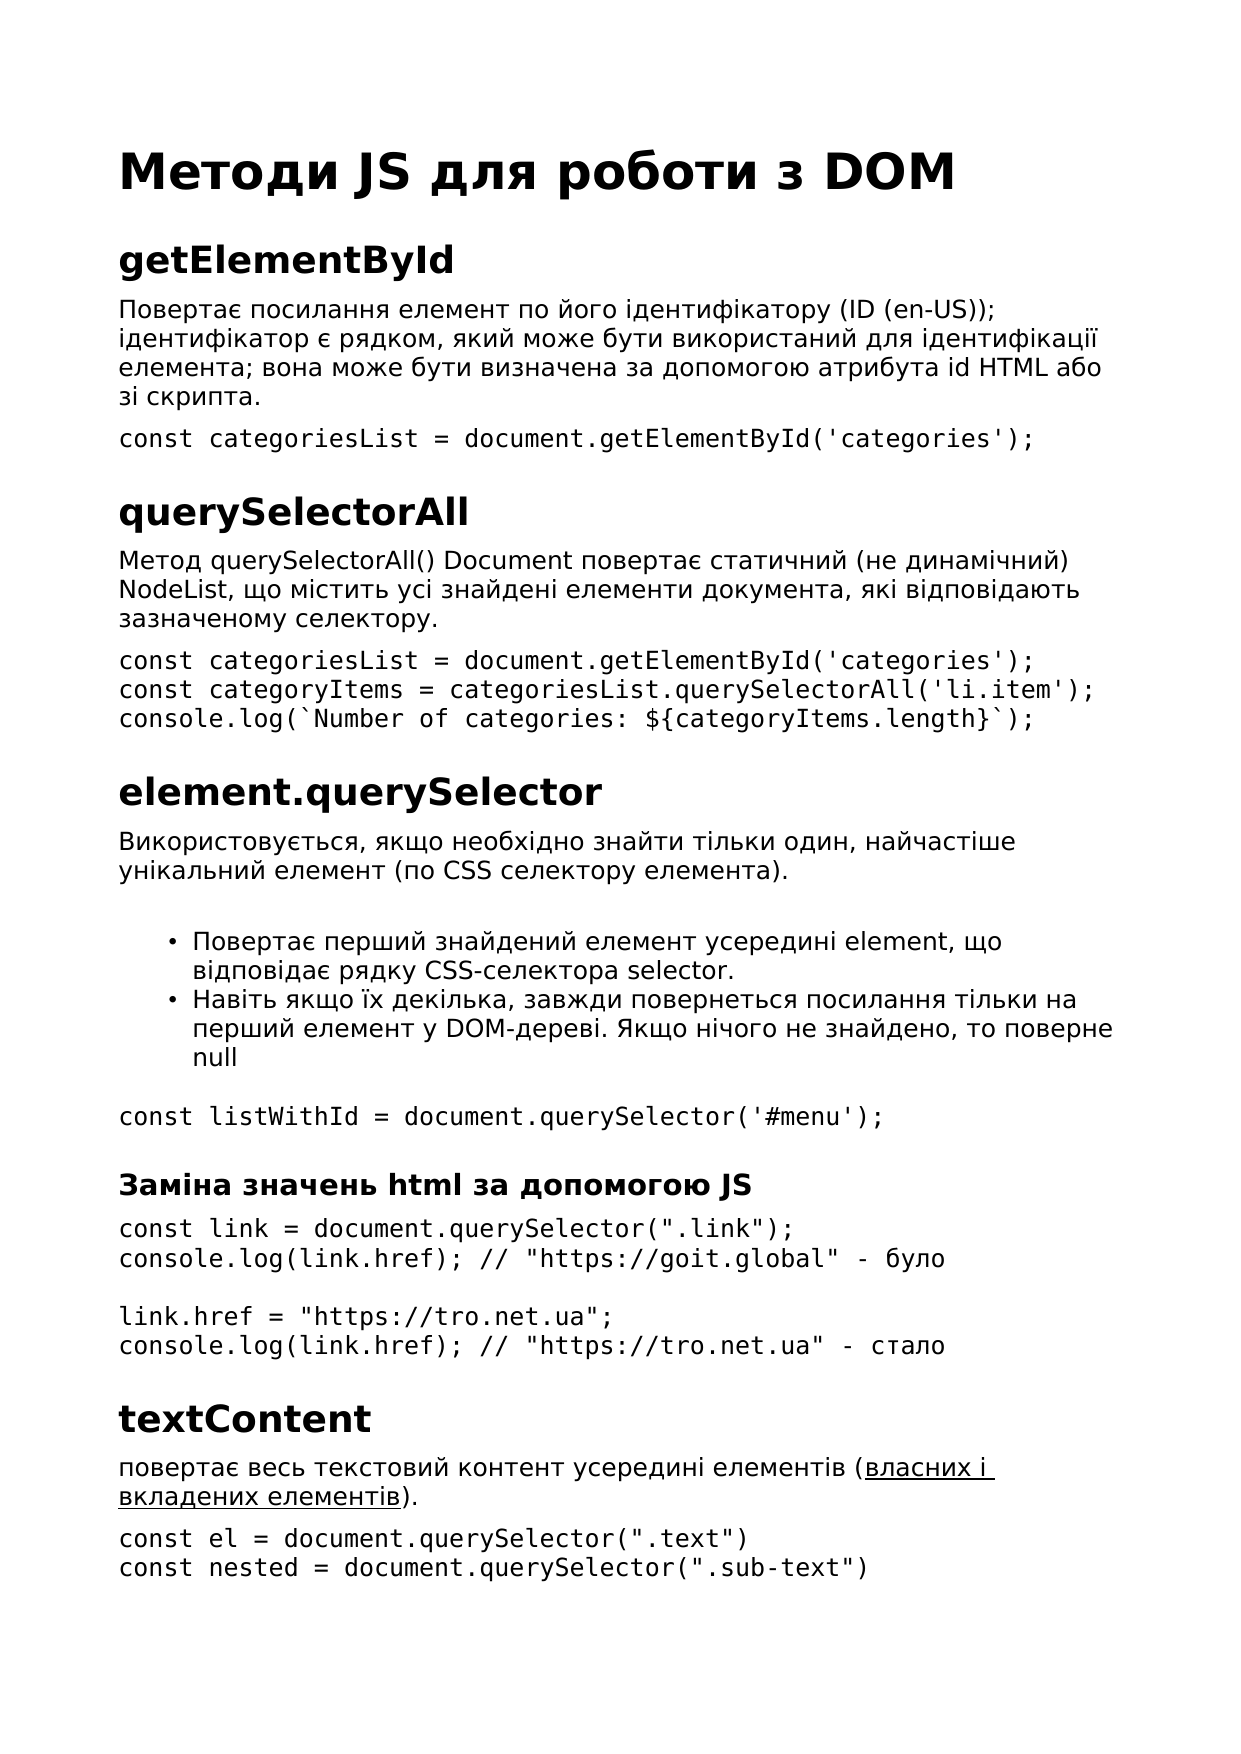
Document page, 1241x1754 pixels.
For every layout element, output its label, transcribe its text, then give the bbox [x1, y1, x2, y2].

subtitle textContent [118, 1397, 1122, 1441]
text Метод querySelectorAll() Document повертає статичний (не динамічний) NodeList, що містить усі знайдені елементи документа, які відповідають зазначеному селектору. [118, 546, 1122, 634]
subtitle querySelectorAll [118, 490, 1122, 534]
list Навіть якщо їх декілька, завжди повернеться посилання тільки на перший елемент у DOM-дереві. Якщо нічого не знайдено, то поверне null [177, 985, 1122, 1073]
subtitle Заміна значень html за допомогою JS [118, 1168, 1122, 1202]
text const listWithId = document.querySelector('#menu'); [118, 1102, 1122, 1131]
subtitle Методи JS для роботи з DOM [118, 143, 1122, 201]
text Повертає посилання елемент по його ідентифікатору (ID (en-US)); ідентифікатор є рядком, який може бути використаний для ідентифікації елемента; вона може бути визначена за допомогою атрибута id HTML або зі скрипта. [118, 295, 1122, 412]
subtitle element.querySelector [118, 771, 1122, 814]
subtitle getElementById [118, 239, 1122, 282]
text const categoriesList = document.getElementById('categories'); [118, 424, 1122, 453]
text Використовується, якщо необхідно знайти тільки один, найчастіше унікальний елемент (по CSS селектору елемента). [118, 827, 1122, 885]
text const el = document.querySelector(".text") const nested = document.querySelector(".sub-text") [118, 1524, 1122, 1612]
list Повертає перший знайдений елемент усередині element, що відповідає рядку CSS-селектора selector. [177, 927, 1122, 985]
text const link = document.querySelector(".link"); console.log(link.href); // "https://goit.global" - було link.href = "https://tro.net.ua"; console.log(link.href); // "https://tro.net.ua" - стало [118, 1215, 1122, 1361]
text const categoriesList = document.getElementById('categories'); const categoryItems = categoriesList.querySelectorAll('li.item'); console.log(`Number of categories: ${categoryItems.length}`); [118, 646, 1122, 734]
text повертає весь текстовий контент усередині елементів (власних і вкладених елементів). [118, 1453, 1122, 1512]
